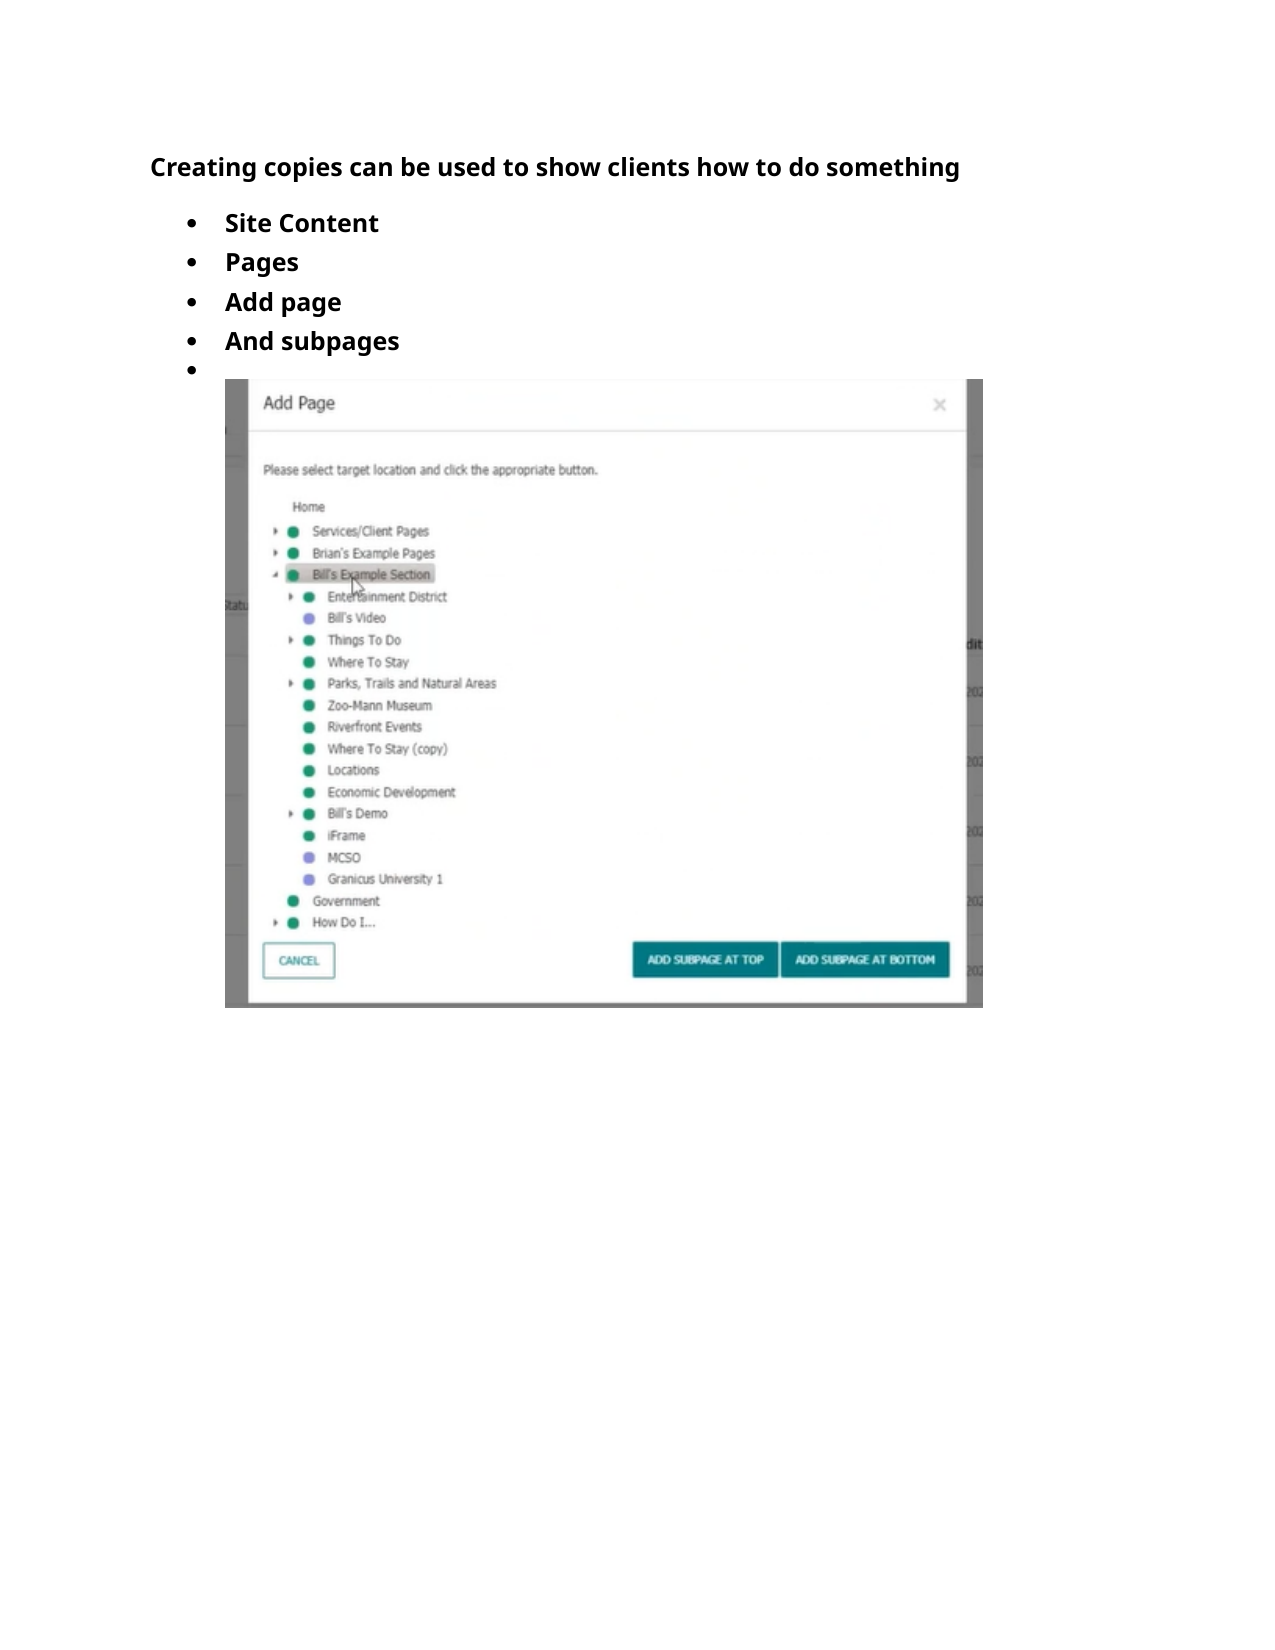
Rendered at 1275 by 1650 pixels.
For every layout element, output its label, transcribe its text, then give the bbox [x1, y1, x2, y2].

text Creating copies can be used to show clients how to do something [150, 150, 1125, 184]
list And subpages [187, 323, 1125, 357]
list Add page [187, 284, 1125, 318]
list Site Content [187, 206, 1125, 240]
list Pages [187, 245, 1125, 279]
